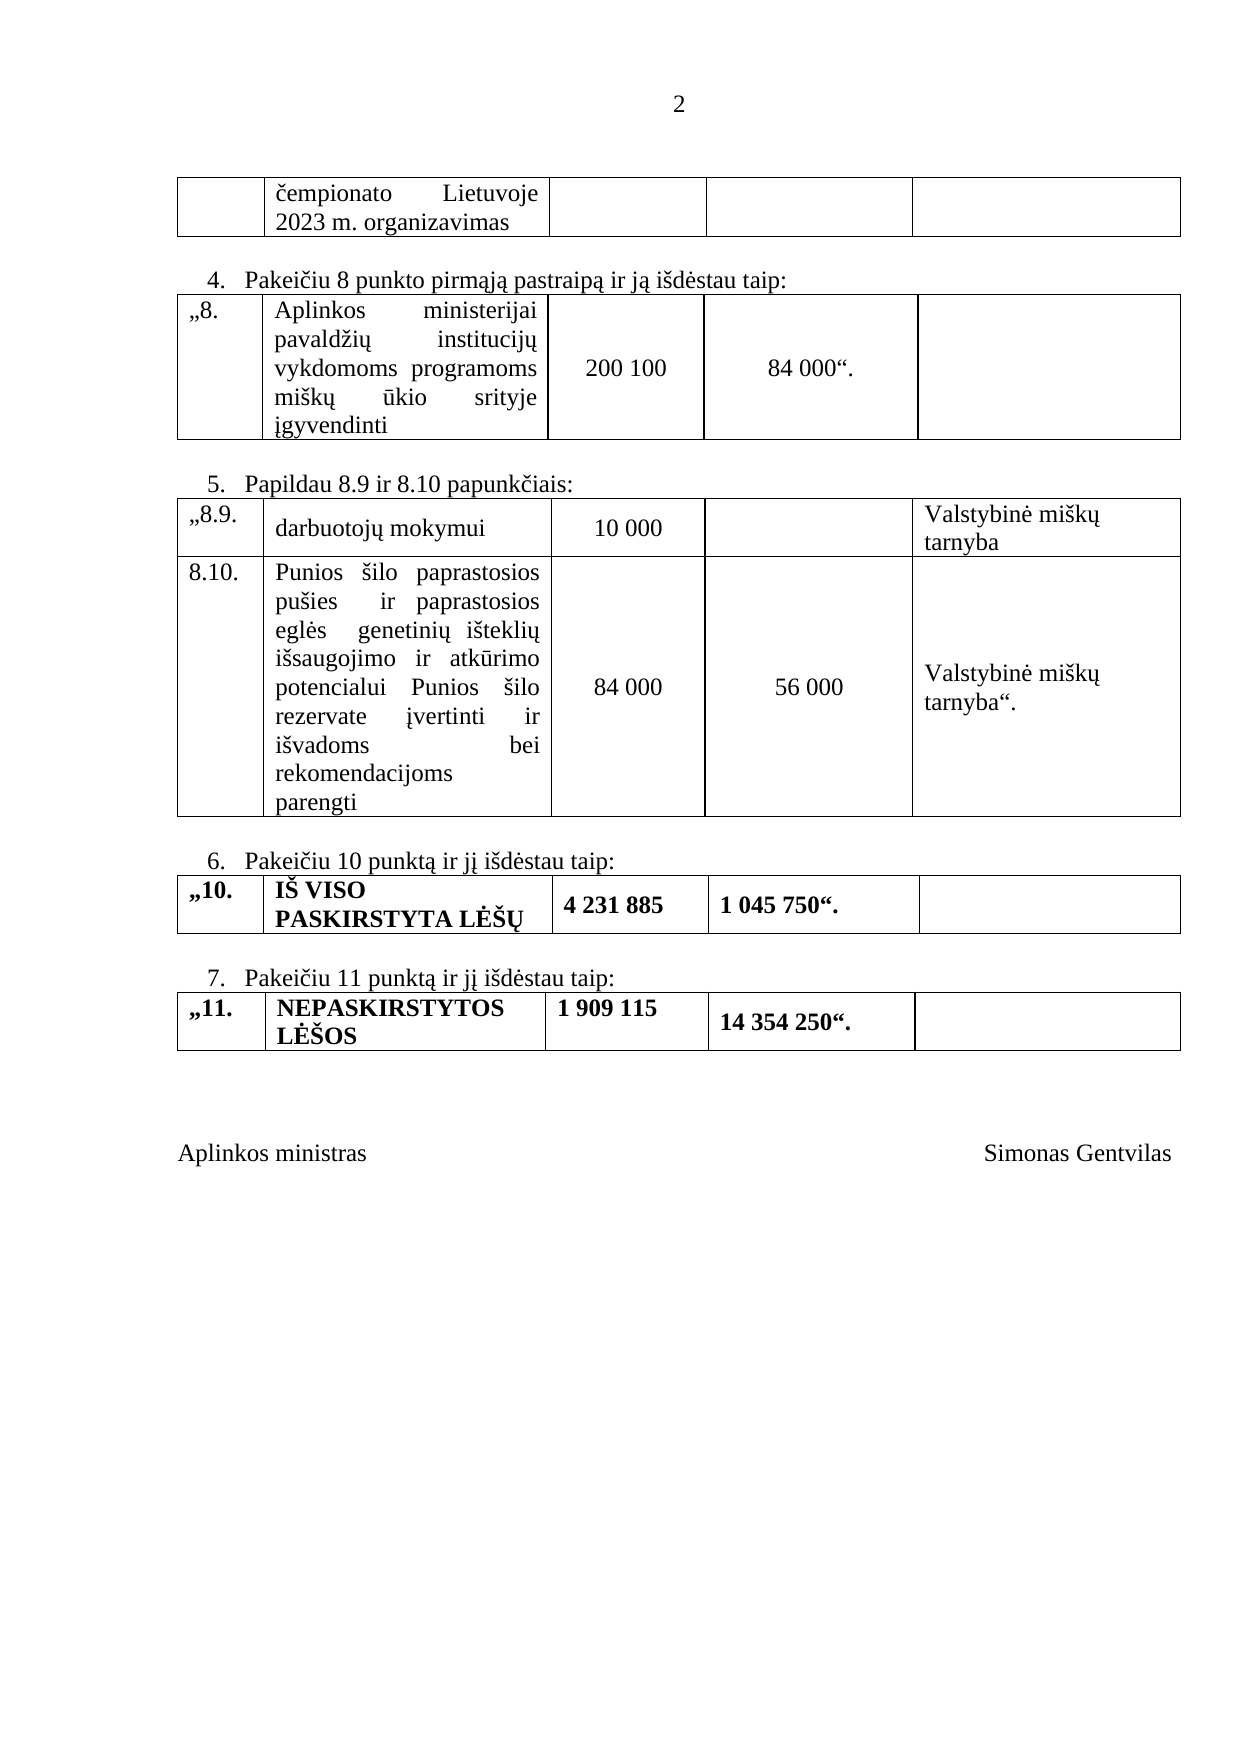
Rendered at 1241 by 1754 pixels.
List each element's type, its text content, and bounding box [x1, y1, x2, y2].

table_header IŠ VISO PASKIRSTYTA LĖŠŲ [264, 876, 552, 933]
table_cell Valstybinė miškų tarnyba“. [913, 557, 1180, 816]
table_header [913, 178, 1180, 236]
table_header Valstybinė miškų tarnyba [913, 499, 1180, 556]
table_header [707, 178, 912, 236]
text Aplinkos ministras Simonas Gentvilas [177, 1138, 1181, 1166]
table_cell 8.10. [178, 557, 263, 816]
table_header 10 000 [552, 499, 704, 556]
table_header 84 000“. [705, 295, 917, 439]
text 6. Pakeičiu 10 punktą ir jį išdėstau taip: [207, 846, 1181, 874]
table_header 14 354 250“. [709, 993, 914, 1050]
table_header „8.9. [178, 499, 263, 556]
table_header čempionato Lietuvoje 2023 m. organizavimas [265, 178, 549, 236]
table_header [178, 178, 264, 236]
table_header „11. [178, 993, 265, 1050]
table_header [550, 178, 706, 236]
table_header 4 231 885 [553, 876, 708, 933]
table_header Aplinkos ministerijai pavaldžių institucijų vykdomoms programoms miškų ūkio srityje įgyvendinti [263, 295, 547, 439]
table_cell 84 000 [552, 557, 704, 816]
text 4. Pakeičiu 8 punkto pirmąją pastraipą ir ją išdėstau taip: [207, 266, 1181, 294]
table_header 200 100 [549, 295, 703, 439]
table_header 1 045 750“. [709, 876, 919, 933]
text 7. Pakeičiu 11 punktą ir jį išdėstau taip: [207, 963, 1181, 992]
table_header [916, 993, 1180, 1050]
table_cell 56 000 [706, 557, 912, 816]
table_header 1 909 115 [546, 993, 708, 1050]
table_cell Punios šilo paprastosios pušies ir paprastosios eglės genetinių išteklių išsaugojimo ir atkūrimo potencialui Punios šilo rezervate įvertinti ir išvadoms bei rekomendacijoms parengti [264, 557, 551, 816]
table_header [920, 876, 1180, 933]
table_header darbuotojų mokymui [264, 499, 551, 556]
table_header [919, 295, 1180, 439]
table_header [706, 499, 912, 556]
text 5. Papildau 8.9 ir 8.10 papunkčiais: [207, 469, 1181, 498]
table_header „10. [178, 876, 263, 933]
table_header NEPASKIRSTYTOS LĖŠOS [266, 993, 545, 1050]
table_header „8. [178, 295, 262, 439]
